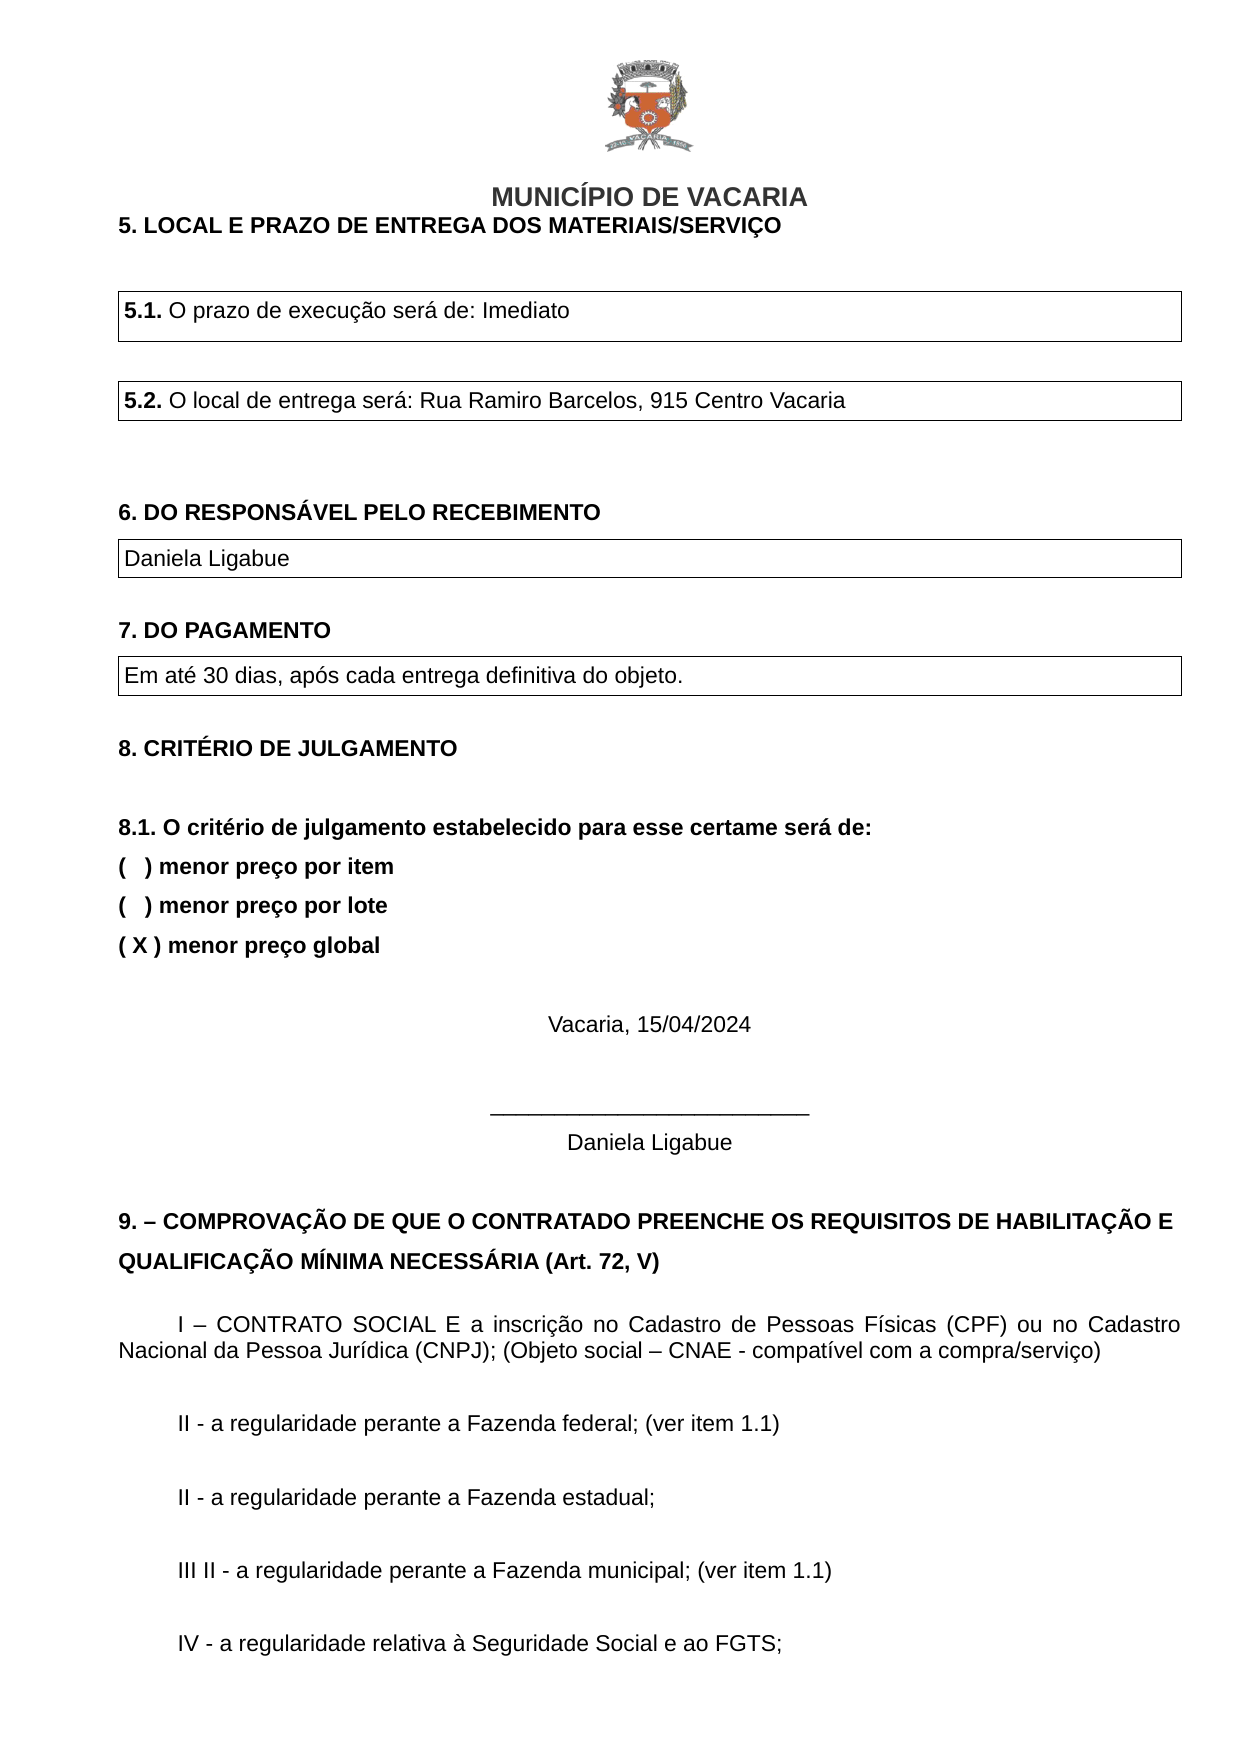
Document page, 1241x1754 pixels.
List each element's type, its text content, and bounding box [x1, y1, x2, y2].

table_header 5.1. O prazo de execução será de: Imediato [119, 292, 1181, 341]
text ( ) menor preço por lote [118, 892, 1181, 919]
text Daniela Ligabue [118, 1129, 1181, 1156]
table_header 5.2. O local de entrega será: Rua Ramiro Barcelos, 915 Centro Vacaria [119, 382, 1181, 419]
text 8. CRITÉRIO DE JULGAMENTO [118, 734, 1181, 761]
text 7. DO PAGAMENTO [118, 617, 1181, 643]
text II - a regularidade perante a Fazenda estadual; [118, 1483, 1181, 1510]
text 8.1. O critério de julgamento estabelecido para esse certame será de: [118, 774, 1181, 840]
text ( X ) menor preço global [118, 932, 1181, 958]
text Vacaria, 15/04/2024 [118, 1011, 1181, 1037]
list 9. – COMPROVAÇÃO DE QUE O CONTRATADO PREENCHE OS REQUISITOS DE HABILITAÇÃO E QUALIFICAÇÃO MÍNIMA NECESSÁRIA (Art. 72, V) [118, 1208, 1181, 1274]
text _________________________ [118, 1090, 1181, 1116]
table_header Em até 30 dias, após cada entrega definitiva do objeto. [119, 657, 1181, 694]
text 5. LOCAL E PRAZO DE ENTREGA DOS MATERIAIS/SERVIÇO [118, 212, 1181, 238]
text II - a regularidade perante a Fazenda federal; (ver item 1.1) [118, 1410, 1181, 1437]
text 6. DO RESPONSÁVEL PELO RECEBIMENTO [118, 499, 1181, 525]
text IV - a regularidade relativa à Seguridade Social e ao FGTS; [118, 1630, 1181, 1656]
text I – CONTRATO SOCIAL E a inscrição no Cadastro de Pessoas Físicas (CPF) ou no Cadastro Nacional da Pessoa Jurídica (CNPJ); (Objeto social – CNAE - compatível com a compra/serviço) [118, 1311, 1181, 1363]
table_header Daniela Ligabue [119, 540, 1181, 577]
text III II - a regularidade perante a Fazenda municipal; (ver item 1.1) [118, 1557, 1181, 1583]
text ( ) menor preço por item [118, 853, 1181, 879]
